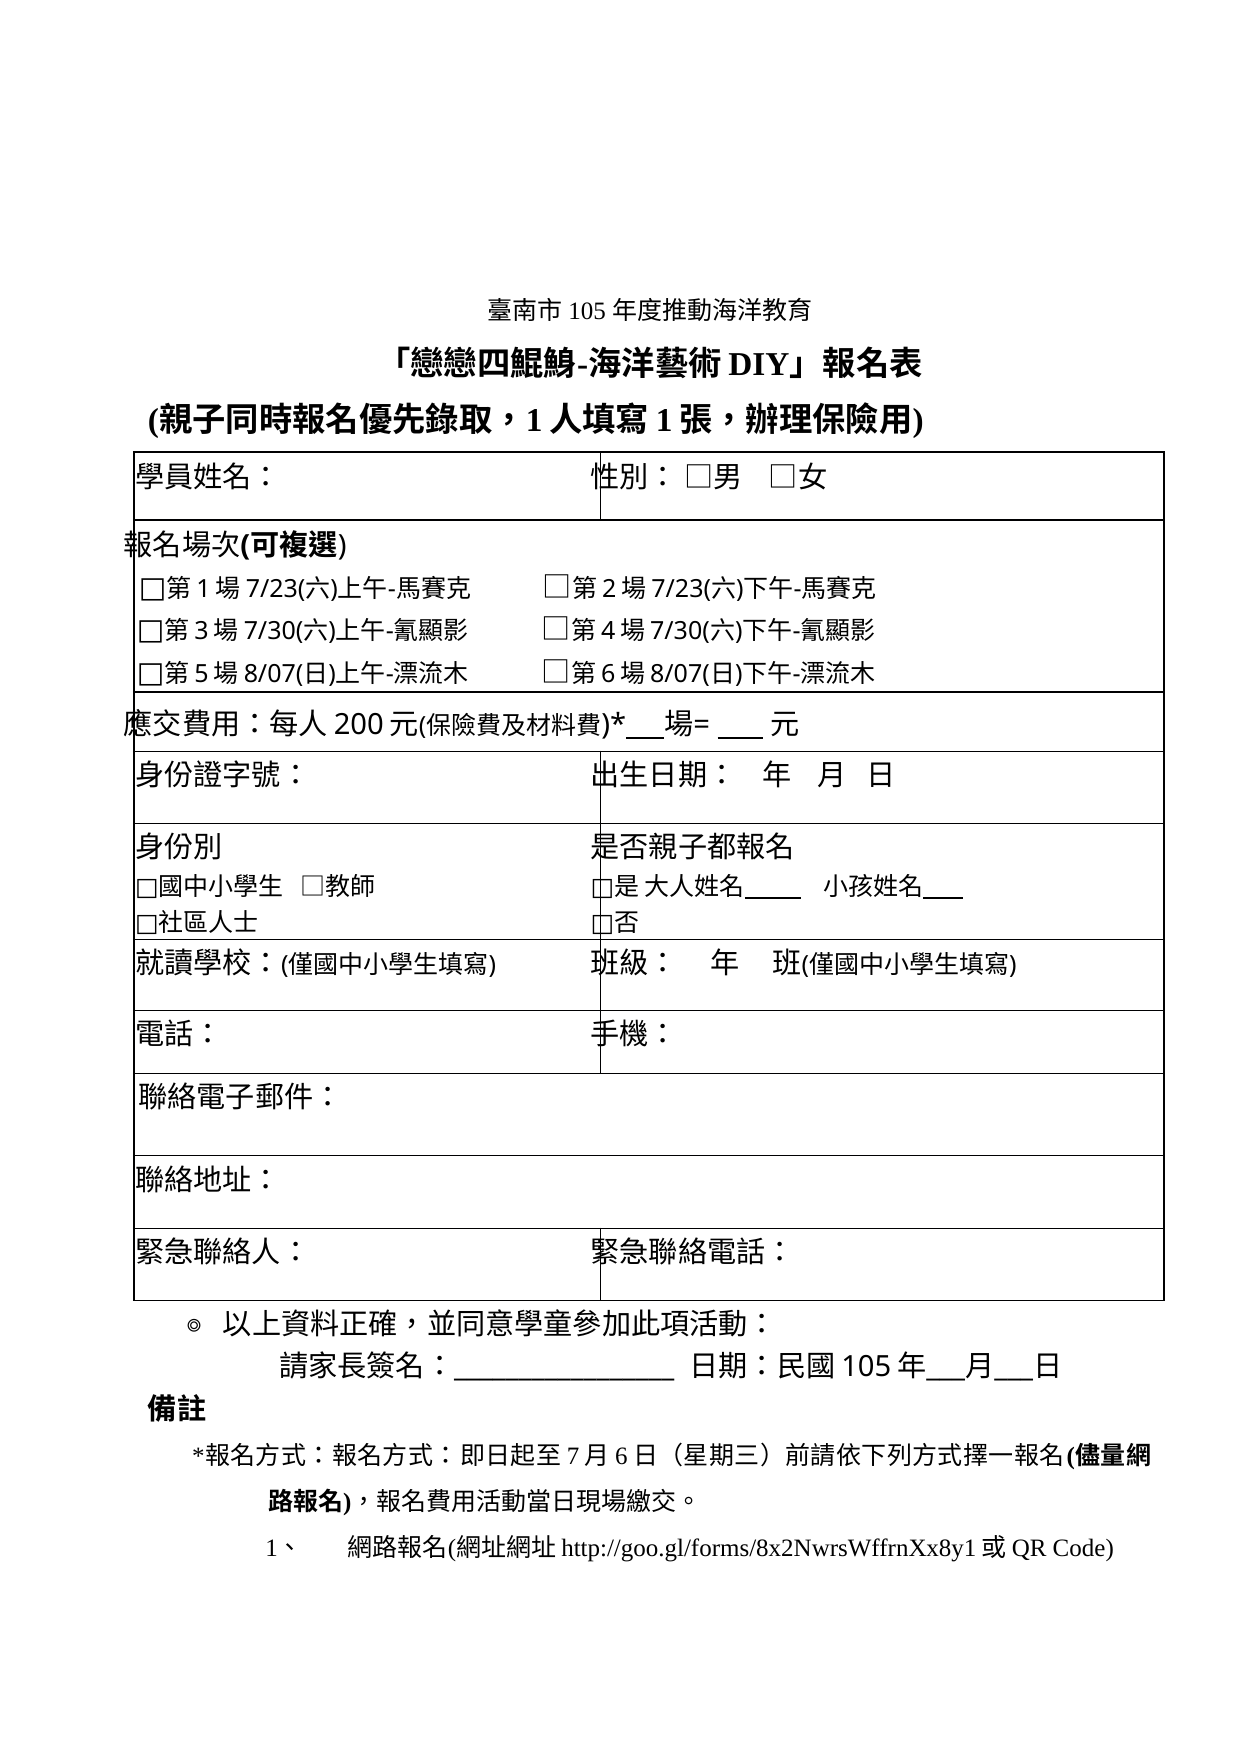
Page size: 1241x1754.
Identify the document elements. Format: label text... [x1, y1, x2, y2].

table_cell 就讀學校：(僅國中小學生填寫) [135, 940, 600, 1009]
list 網路報名(網址網址http://goo.gl/forms/8x2NwrsWffrnXx8y1或QR Code) [265, 1519, 1152, 1565]
text 請家長簽名：_________________ 日期：民國105年___月___日 [279, 1343, 1152, 1385]
table_cell 聯絡電子郵件： [135, 1074, 1163, 1155]
table_cell 身份別 □國中小學生 □教師 □社區人士 [135, 824, 600, 938]
table_cell 電話： [135, 1011, 600, 1072]
text 臺南市 105 年度推動海洋教育 [148, 282, 1152, 328]
table_cell 出生日期： 年 月 日 [601, 752, 1163, 823]
text (親子同時報名優先錄取，1人填寫1張，辦理保險用) [148, 395, 1152, 441]
text 「戀戀四鯤鯓-海洋藝術DIY」報名表 [148, 339, 1152, 384]
table_header 學員姓名： [135, 453, 600, 519]
table_cell 聯絡地址： [135, 1156, 1163, 1227]
table_cell 緊急聯絡人： [135, 1229, 600, 1299]
table_cell 報名場次(可複選) □第1場7/23(六)上午-馬賽克 □第2場7/23(六)下午-馬賽克 □第3場7/30(六)上午-氰顯影 □第4場7/30(六)下午-氰顯影 □第5場8/07(日)上午-漂流木 □第6場8/07(日)下午-漂流木 [135, 521, 1163, 691]
text *報名方式：報名方式：即日起至7月6日（星期三）前請依下列方式擇一報名(儘量網路報名)，報名費用活動當日現場繳交。 [192, 1428, 1152, 1519]
table_cell 班級： 年 班(僅國中小學生填寫) [601, 940, 1163, 1009]
table_header 性別： □男 □女 [601, 453, 1163, 519]
table_cell 身份證字號： [135, 752, 600, 823]
table_cell 是否親子都報名 □是 大人姓名 小孩姓名 □否 [601, 824, 1163, 938]
table_cell 緊急聯絡電話： [601, 1229, 1163, 1299]
text 備註 [148, 1385, 1152, 1428]
list 以上資料正確，並同意學童參加此項活動： [185, 1301, 1152, 1343]
table_cell 手機： [601, 1011, 1163, 1072]
table_cell 應交費用：每人200元(保險費及材料費)* 場= 元 [135, 693, 1163, 751]
